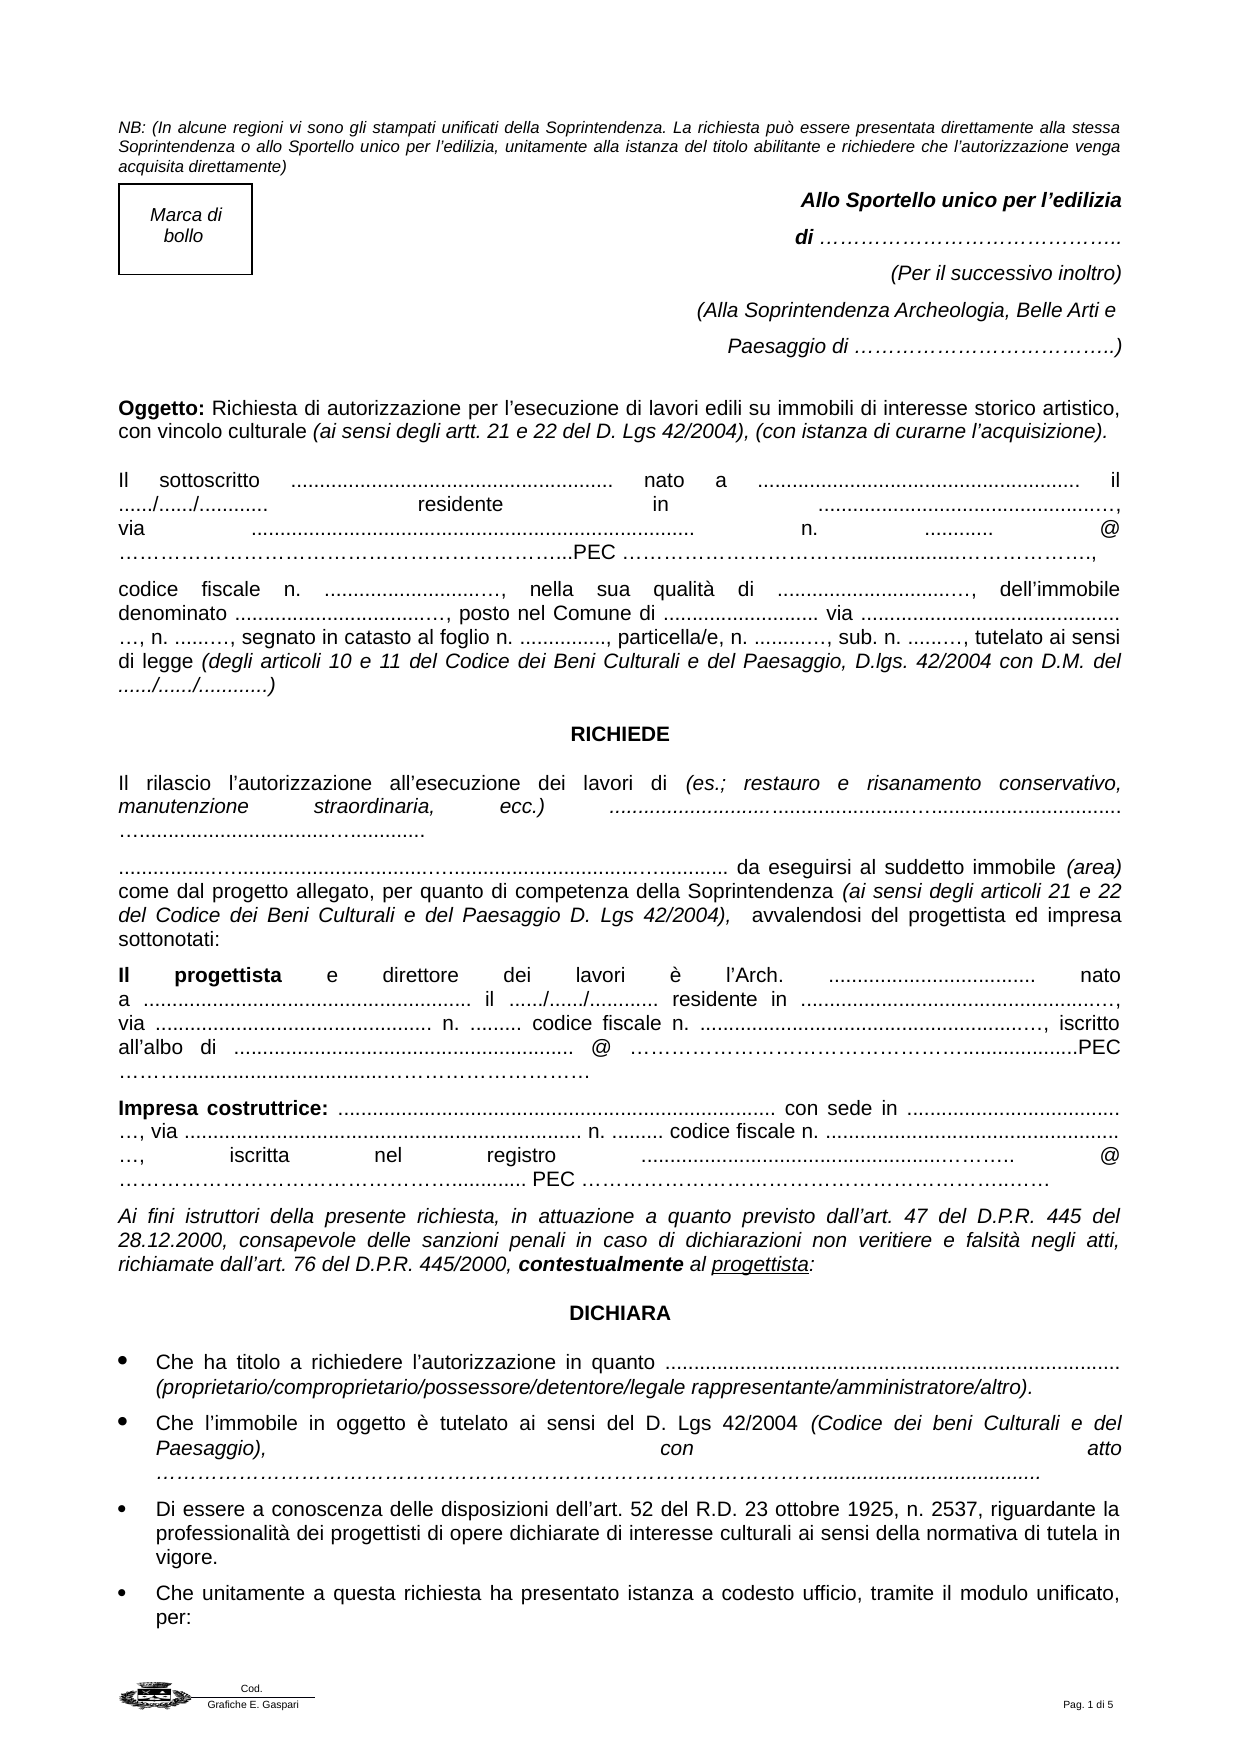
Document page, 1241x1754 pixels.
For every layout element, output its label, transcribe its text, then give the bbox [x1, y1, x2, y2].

text NB: (In alcune regioni vi sono gli stampati unificati della Soprintendenza. La richiesta può essere presentata direttamente alla stessa Soprintendenza o allo Sportello unico per l’edilizia, unitamente alla istanza del titolo abilitante e richiedere che l’autorizzazione venga acquisita direttamente) [118, 118, 1122, 176]
text Oggetto: Richiesta di autorizzazione per l’esecuzione di lavori edili su immobili di interesse storico artistico, con vincolo culturale (ai sensi degli artt. 21 e 22 del D. Lgs 42/2004), (con istanza di curarne l’acquisizione). [118, 395, 1122, 443]
list Che l’immobile in oggetto è tutelato ai sensi del D. Lgs 42/2004 (Codice dei beni Culturali e del Paesaggio), con atto ……………………………………………………………………………………...................................... [118, 1411, 1122, 1484]
text .................….................................….................................…............ da eseguirsi al suddetto immobile (area) come dal progetto allegato, per quanto di competenza della Soprintendenza (ai sensi degli articoli 21 e 22 del Codice dei Beni Culturali e del Paesaggio D. Lgs 42/2004), avvalendosi del progettista ed impresa sottonotati: [118, 855, 1122, 951]
text Paesaggio di ………………………………..) [118, 334, 1122, 358]
text Ai fini istruttori della presente richiesta, in attuazione a quanto previsto dall’art. 47 del D.P.R. 445 del 28.12.2000, consapevole delle sanzioni penali in caso di dichiarazioni non veritiere e falsità negli atti, richiamate dall’art. 76 del D.P.R. 445/2000, contestualmente al progettista: [118, 1204, 1122, 1276]
text Allo Sportello unico per l’edilizia [253, 188, 1122, 212]
text DICHIARA [118, 1301, 1122, 1324]
text RICHIEDE [118, 721, 1122, 745]
list Di essere a conoscenza delle disposizioni dell’art. 52 del R.D. 23 ottobre 1925, n. 2537, riguardante la professionalità dei progettisti di opere dichiarate di interesse culturali ai sensi della normativa di tutela in vigore. [118, 1496, 1122, 1568]
text Marca di bollo [134, 204, 237, 247]
text di …………………………………….. [253, 224, 1122, 248]
text Il sottoscritto ........................................................ nato a ........................................................ il ....../....../............ residente in ................................................…, via ............................................................................. n. ............ @ ………………………………………………………...PEC ……………………………...................………………., [118, 468, 1122, 564]
text (Alla Soprintendenza Archeologia, Belle Arti e [118, 297, 1122, 321]
text Impresa costruttrice: ............................................................................ con sede in .....................................…, via ..................................................................... n. ......... codice fiscale n. ...................................................…, iscritta nel registro ....................................................……….. @ …………………………………………............. PEC ……………………………………………………..…… [118, 1095, 1122, 1191]
text codice fiscale n. ...........................…, nella sua qualità di ..............................…, dell’immobile denominato .................................…, posto nel Comune di ........................... via .............................................…, n. ......…, segnato in catasto al foglio n. ..............., particella/e, n. .........…, sub. n. ......…, tutelato ai sensi di legge (degli articoli 10 e 11 del Codice dei Beni Culturali e del Paesaggio, D.lgs. 42/2004 con D.M. del ....../....../............) [118, 577, 1122, 696]
text Il progettista e direttore dei lavori è l’Arch. .................................... nato a ......................................................... il ....../....../............ residente in ...................................................…, via ................................................ n. ......... codice fiscale n. ........................................................…, iscritto all’albo di ........................................................... @ …………………………………………....................PEC ………...................................………………………… [118, 963, 1122, 1083]
text (Per il successivo inoltro) [118, 261, 1122, 285]
list Che unitamente a questa richiesta ha presentato istanza a codesto ufficio, tramite il modulo unificato, per: [118, 1581, 1122, 1629]
list Che ha titolo a richiedere l’autorizzazione in quanto ............................................................................... (proprietario/comproprietario/possessore/detentore/legale rappresentante/amministratore/altro). [118, 1349, 1122, 1398]
text Il rilascio l’autorizzazione all’esecuzione dei lavori di (es.; restauro e risanamento conservativo, manutenzione straordinaria, ecc.) ....................................................….................................….................................…............. [118, 770, 1122, 842]
